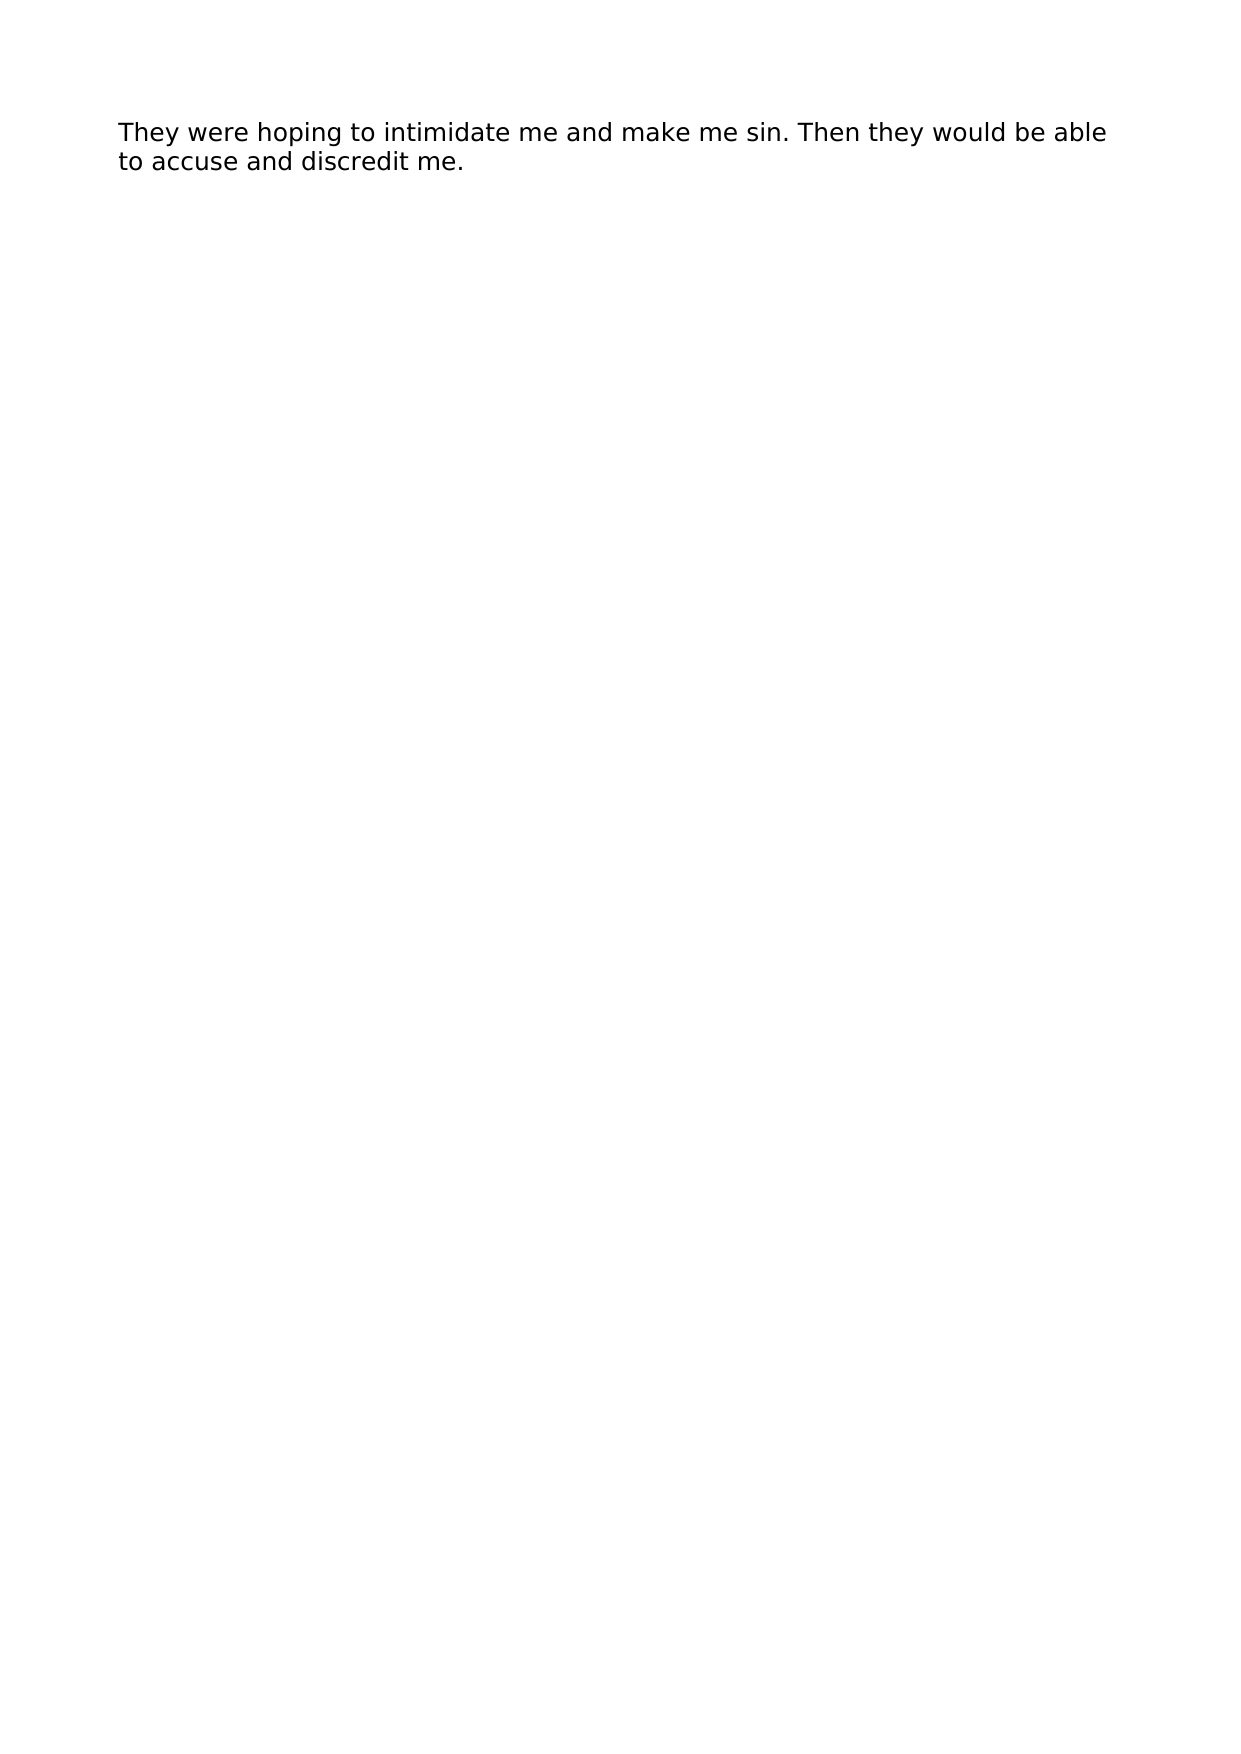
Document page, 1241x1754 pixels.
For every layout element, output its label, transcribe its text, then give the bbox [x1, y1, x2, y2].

text They were hoping to intimidate me and make me sin. Then they would be able to accuse and discredit me. [118, 118, 1122, 176]
